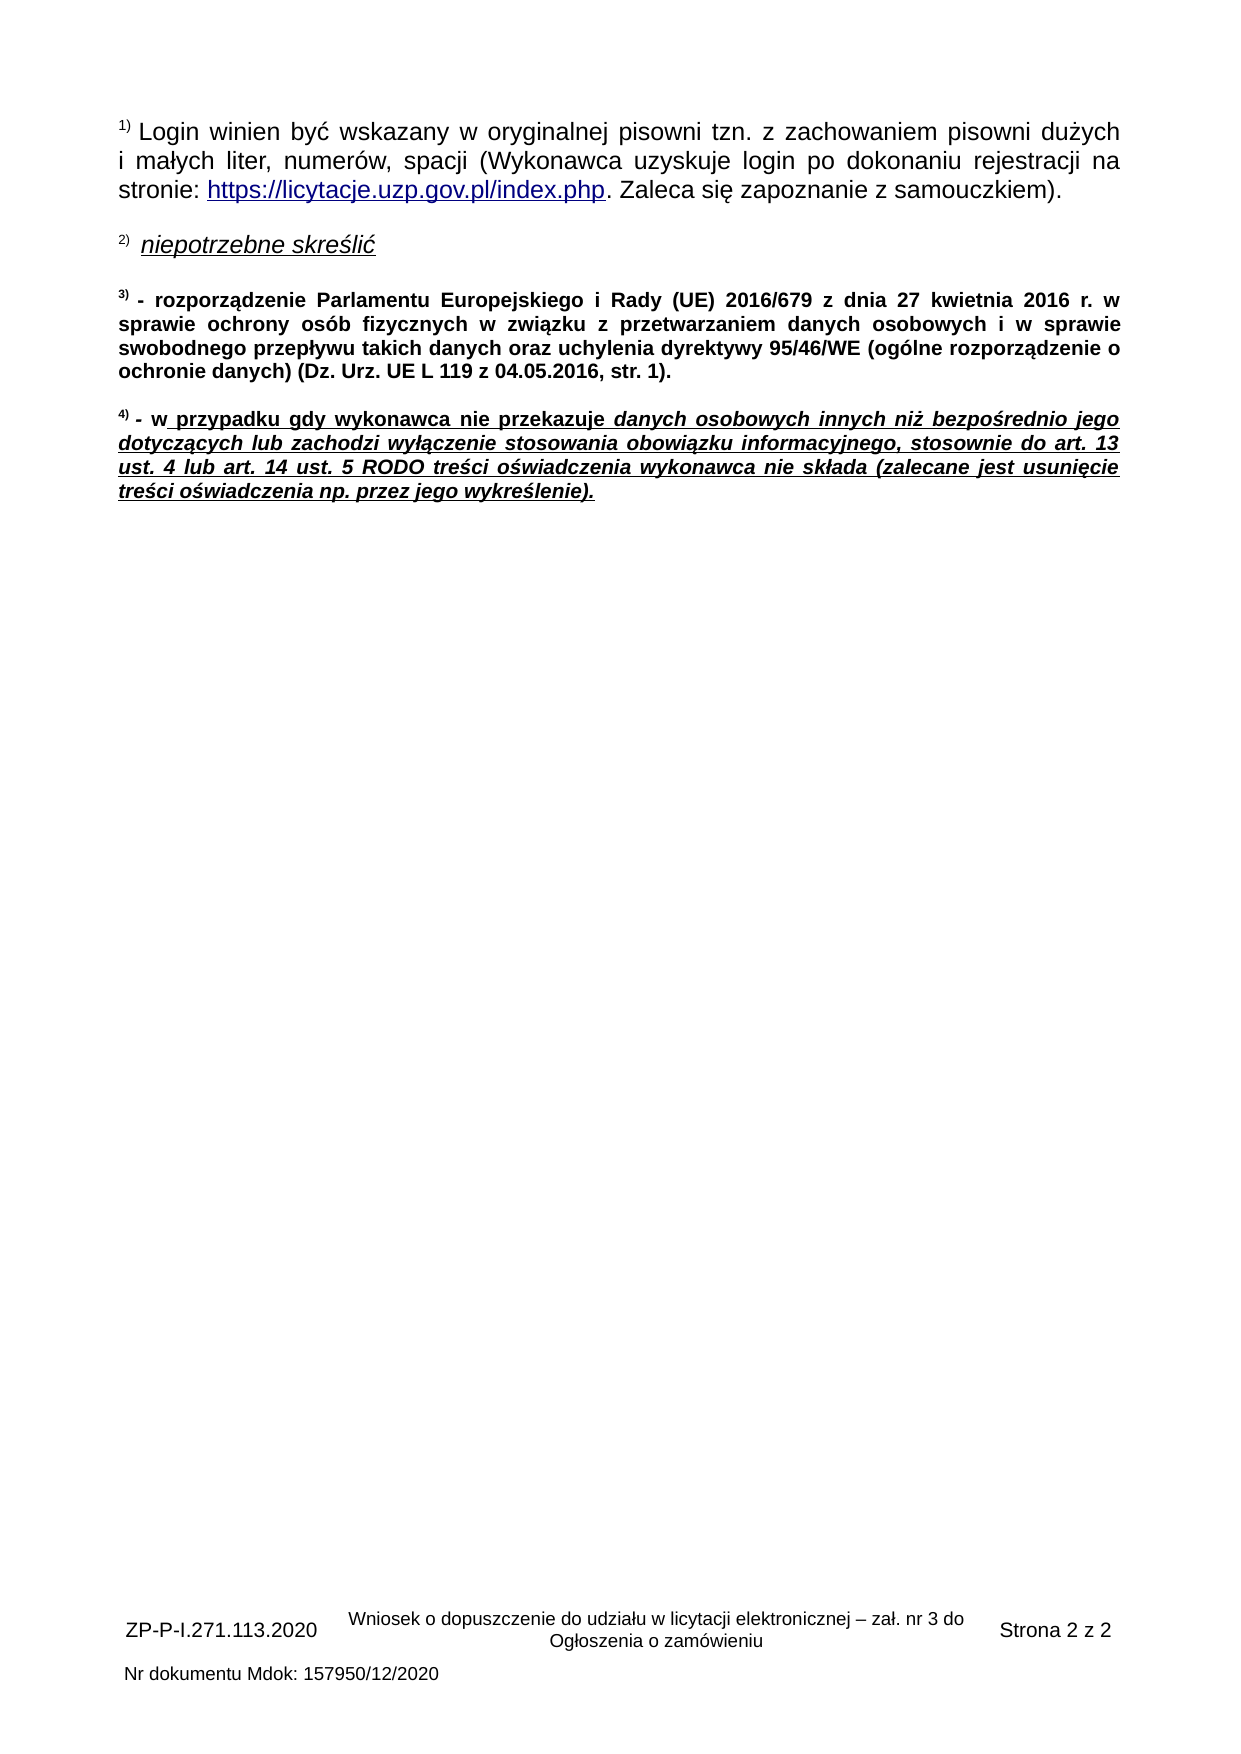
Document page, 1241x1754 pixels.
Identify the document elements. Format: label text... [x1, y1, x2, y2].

text 2) niepotrzebne skreślić [118, 230, 1122, 259]
text 1) Login winien być wskazany w oryginalnej pisowni tzn. z zachowaniem pisowni dużych i małych liter, numerów, spacji (Wykonawca uzyskuje login po dokonaniu rejestracji na stronie: https://licytacje.uzp.gov.pl/index.php. Zaleca się zapoznanie z samouczkiem). [118, 117, 1122, 203]
text 3) - rozporządzenie Parlamentu Europejskiego i Rady (UE) 2016/679 z dnia 27 kwietnia 2016 r. w sprawie ochrony osób fizycznych w związku z przetwarzaniem danych osobowych i w sprawie swobodnego przepływu takich danych oraz uchylenia dyrektywy 95/46/WE (ogólne rozporządzenie o ochronie danych) (Dz. Urz. UE L 119 z 04.05.2016, str. 1). [118, 287, 1122, 383]
text 4) - w przypadku gdy wykonawca nie przekazuje danych osobowych innych niż bezpośrednio jego dotyczących lub zachodzi wyłączenie stosowania obowiązku informacyjnego, stosownie do art. 13 ust. 4 lub art. 14 ust. 5 RODO treści oświadczenia wykonawca nie składa (zalecane jest usunięcie treści oświadczenia np. przez jego wykreślenie). [118, 407, 1122, 503]
